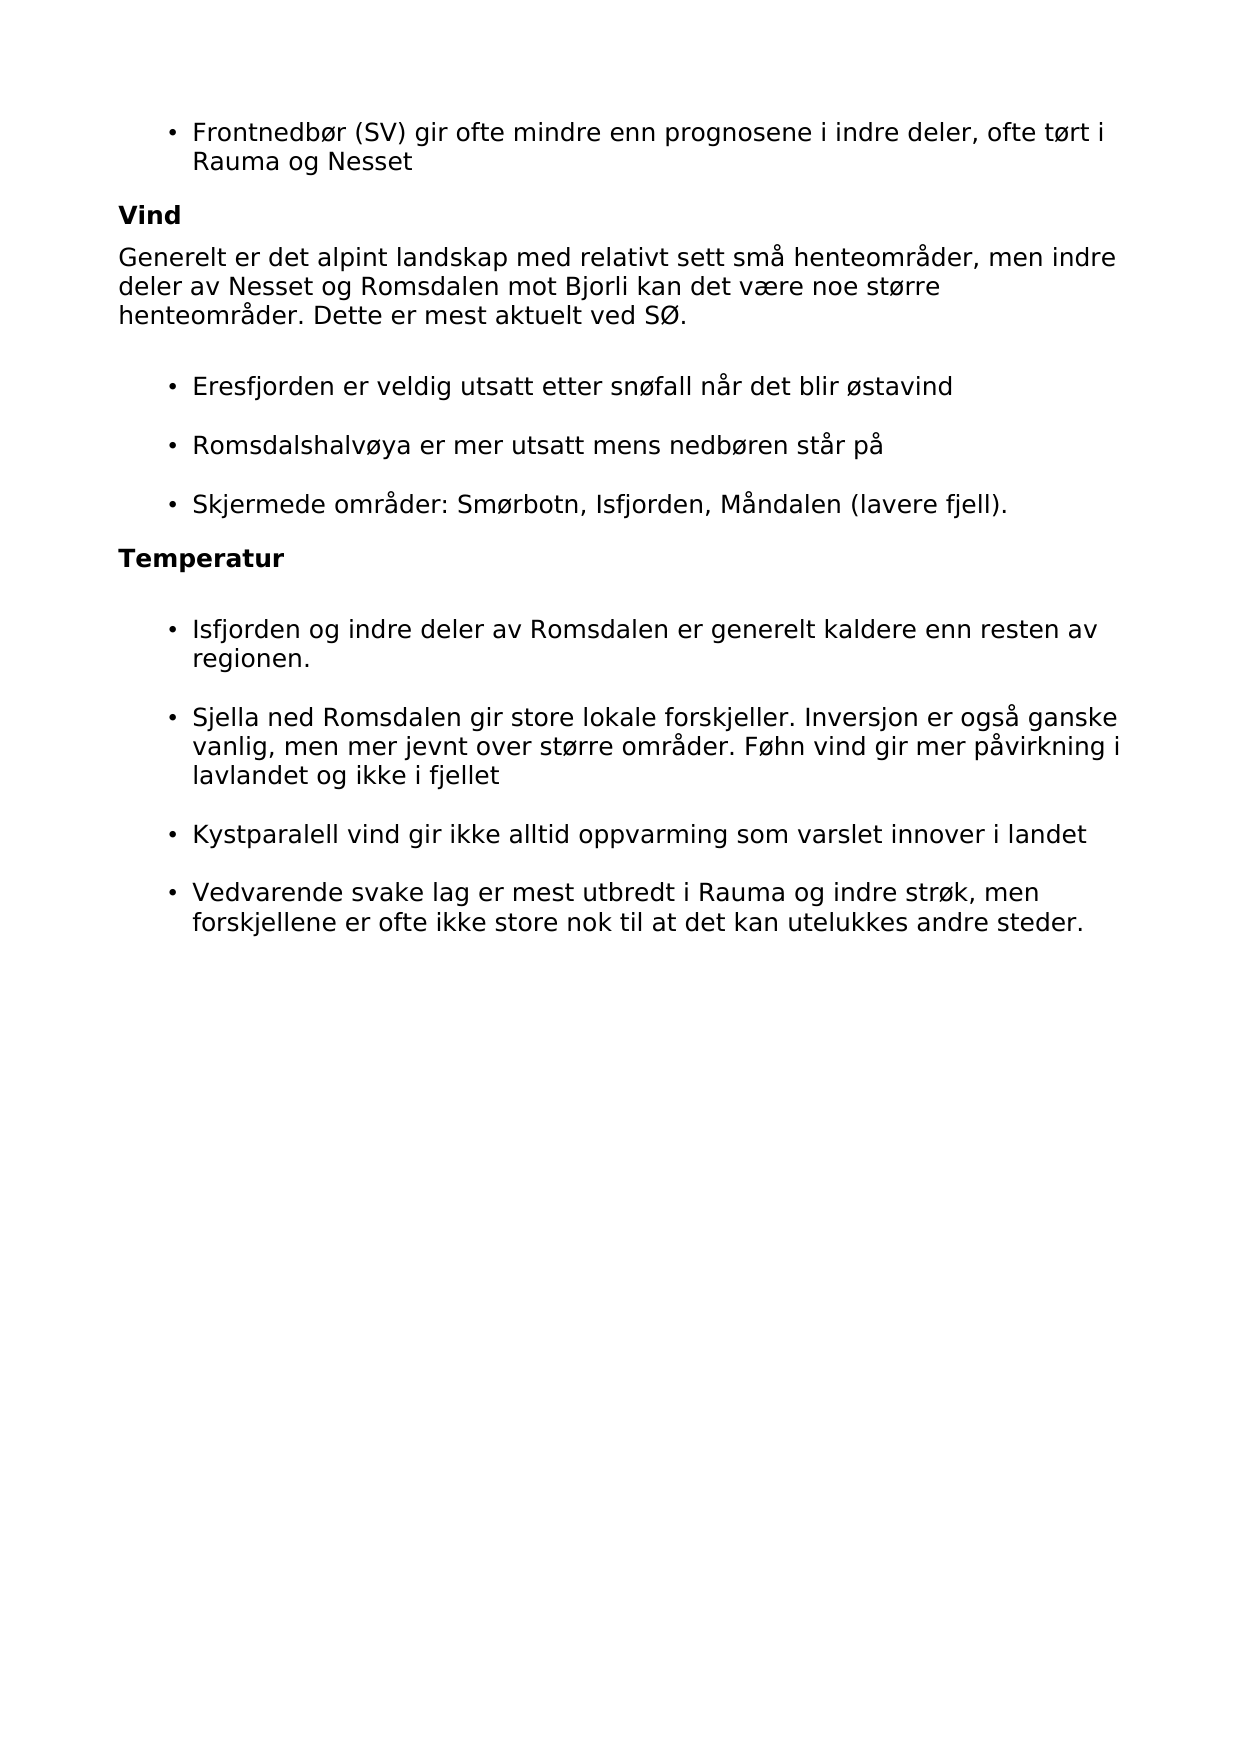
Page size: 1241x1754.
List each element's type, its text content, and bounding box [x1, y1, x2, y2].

list Skjermede områder: Smørbotn, Isfjorden, Måndalen (lavere fjell). [177, 490, 1122, 519]
list Kystparalell vind gir ikke alltid oppvarming som varslet innover i landet [177, 820, 1122, 849]
list Vedvarende svake lag er mest utbredt i Rauma og indre strøk, men forskjellene er ofte ikke store nok til at det kan utelukkes andre steder. [177, 879, 1122, 937]
list Isfjorden og indre deler av Romsdalen er generelt kaldere enn resten av regionen. [177, 615, 1122, 673]
list Frontnedbør (SV) gir ofte mindre enn prognosene i indre deler, ofte tørt i Rauma og Nesset [177, 118, 1122, 176]
subtitle Vind [118, 201, 1122, 231]
list Eresfjorden er veldig utsatt etter snøfall når det blir østavind [177, 373, 1122, 402]
text Generelt er det alpint landskap med relativt sett små henteområder, men indre deler av Nesset og Romsdalen mot Bjorli kan det være noe større henteområder. Dette er mest aktuelt ved SØ. [118, 243, 1122, 331]
list Romsdalshalvøya er mer utsatt mens nedbøren står på [177, 431, 1122, 460]
list Sjella ned Romsdalen gir store lokale forskjeller. Inversjon er også ganske vanlig, men mer jevnt over større områder. Føhn vind gir mer påvirkning i lavlandet og ikke i fjellet [177, 703, 1122, 791]
subtitle Temperatur [118, 544, 1122, 573]
